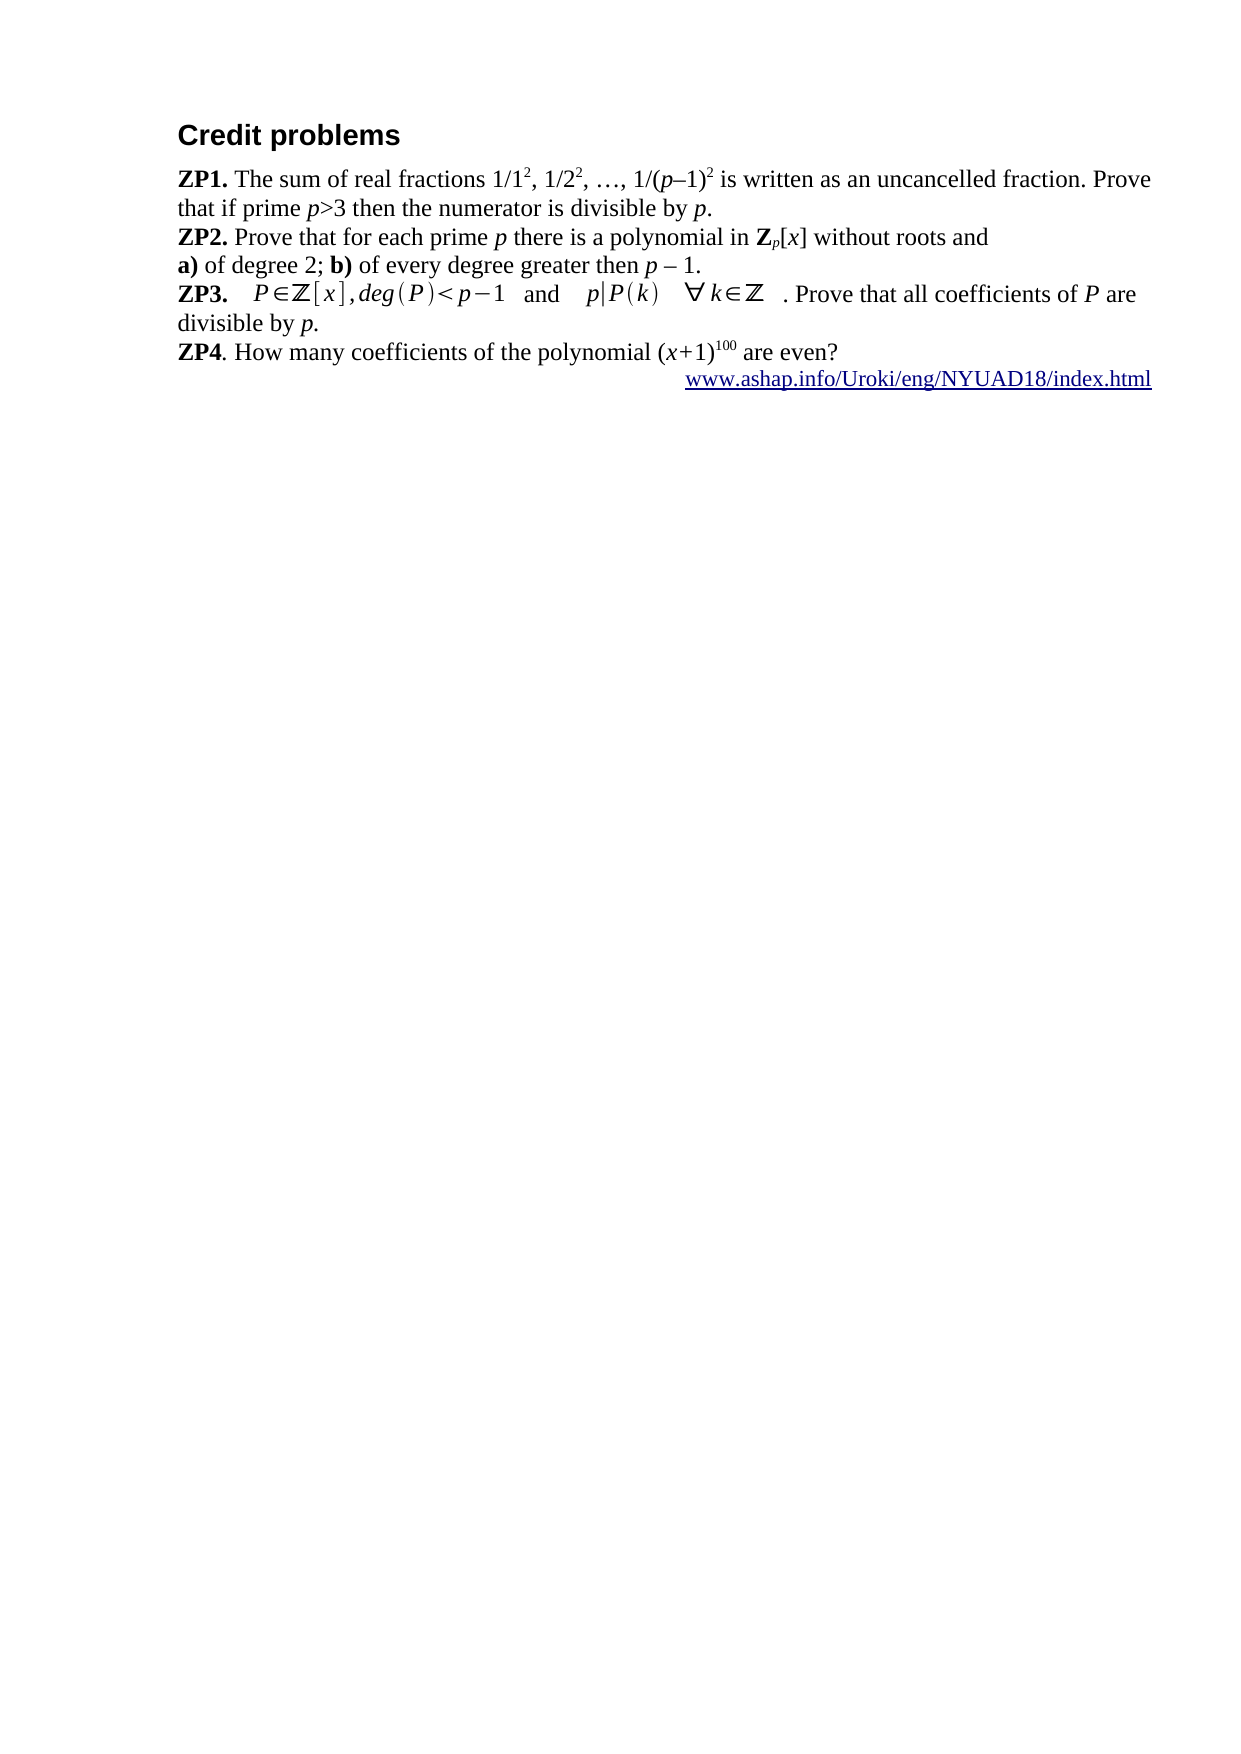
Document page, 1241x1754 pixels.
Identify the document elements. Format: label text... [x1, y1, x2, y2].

list www.ashap.info/Uroki/eng/NYUAD18/index.html [215, 365, 1152, 392]
subtitle Credit problems [177, 118, 1152, 152]
text ZP3. and . Prove that all coefficients of P are divisible by p. [177, 279, 1152, 337]
text ZP2. Prove that for each prime p there is a polynomial in Zp[x] without roots and a) of degree 2; b) of every degree greater then p – 1. [177, 222, 1152, 279]
text ZP1. The sum of real fractions 1/12, 1/22, …, 1/(p–1)2 is written as an uncancelled fraction. Prove that if prime p>3 then the numerator is divisible by p. [177, 164, 1152, 222]
text ZP4. How many coefficients of the polynomial (x+1)100 are even? [177, 337, 1152, 365]
